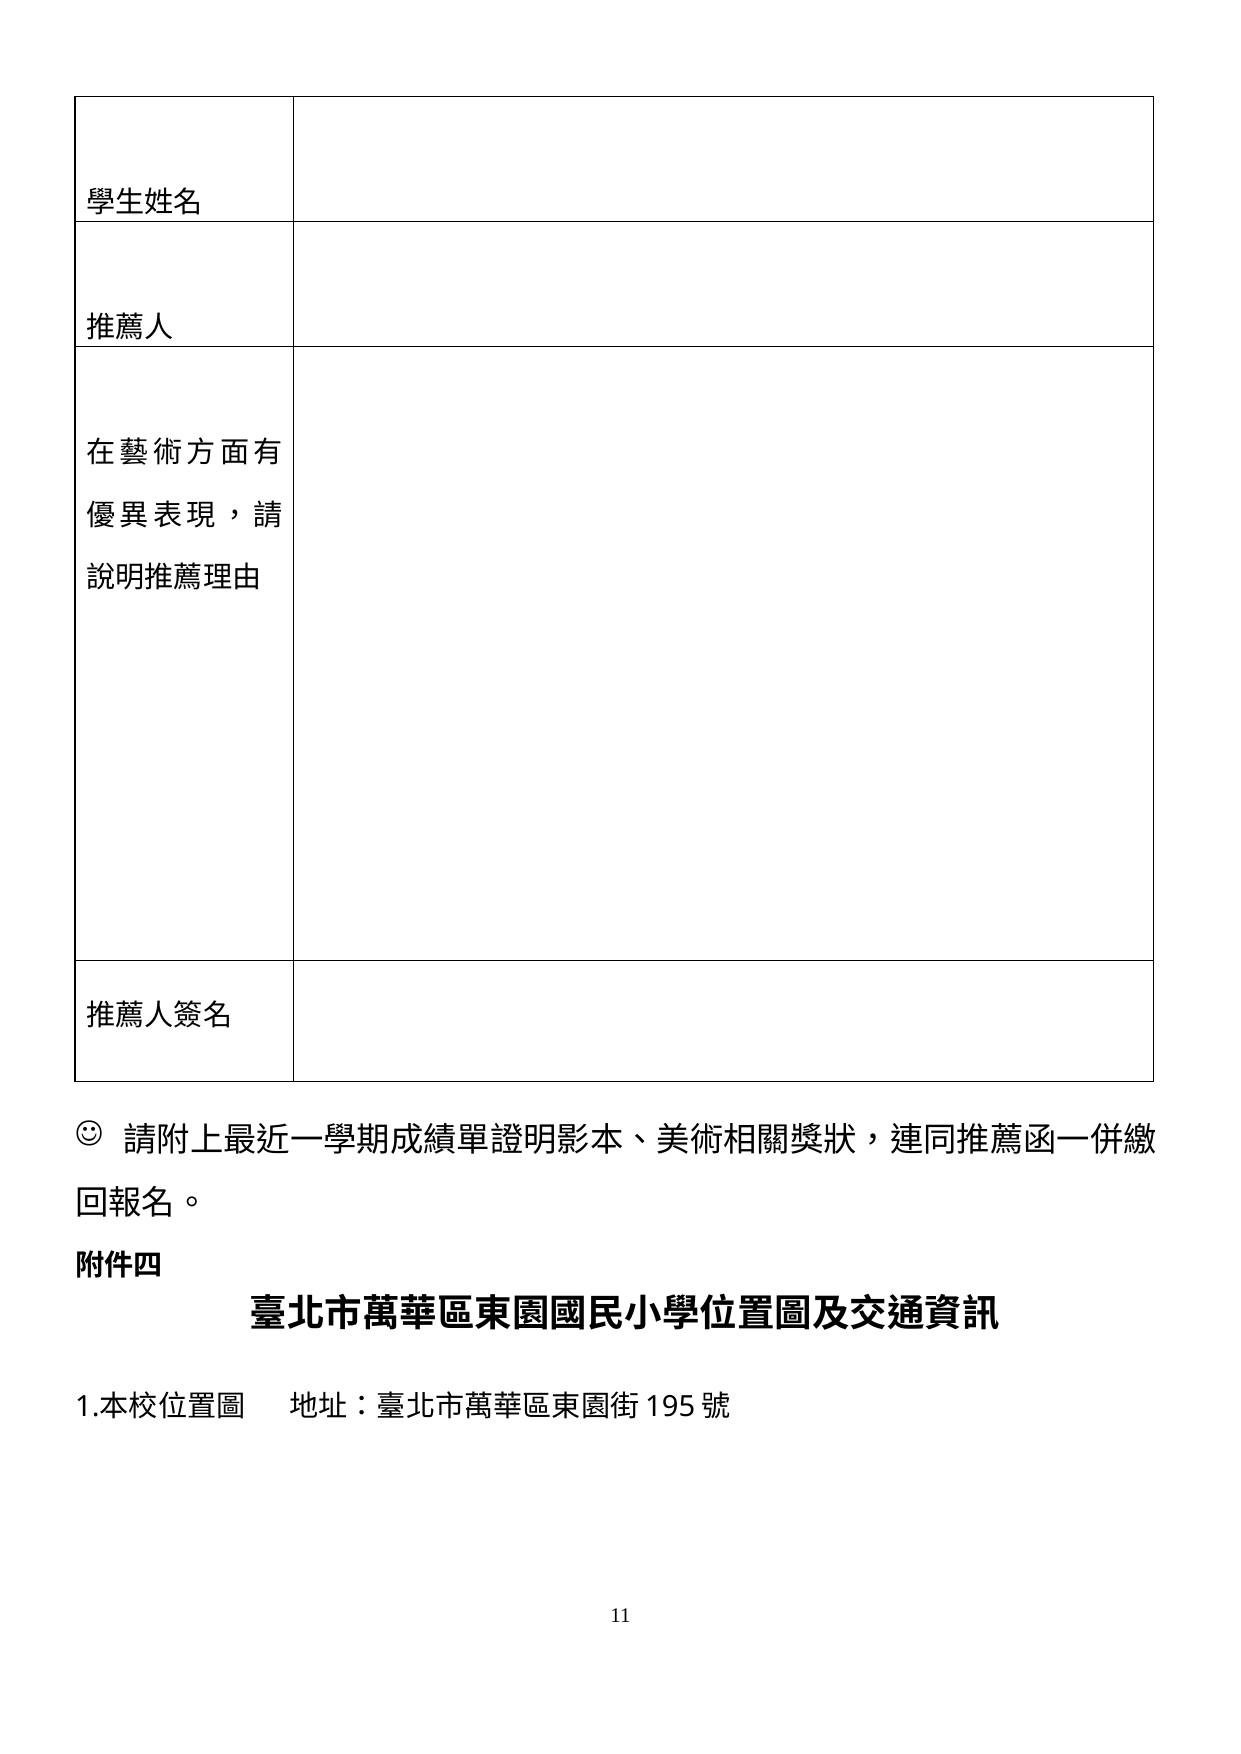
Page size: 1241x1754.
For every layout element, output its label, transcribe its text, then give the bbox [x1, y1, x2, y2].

text 附件四 [75, 1221, 1165, 1283]
table_cell 學生姓名 [76, 97, 293, 221]
table_cell [294, 97, 1153, 221]
table_cell 在藝術方面有優異表現，請說明推薦理由 [76, 347, 293, 960]
table_cell [294, 347, 1153, 960]
table_cell 推薦人 [76, 222, 293, 346]
text  請附上最近一學期成績單證明影本、美術相關獎狀，連同推薦函一併繳回報名。 [75, 1096, 1165, 1221]
table_cell [294, 961, 1153, 1081]
text 1.本校位置圖 地址：臺北市萬華區東園街195號 [75, 1383, 1165, 1425]
table_cell [294, 222, 1153, 346]
table_cell 推薦人簽名 [76, 961, 293, 1081]
text 臺北市萬華區東園國民小學位置圖及交通資訊 [74, 1283, 1174, 1337]
